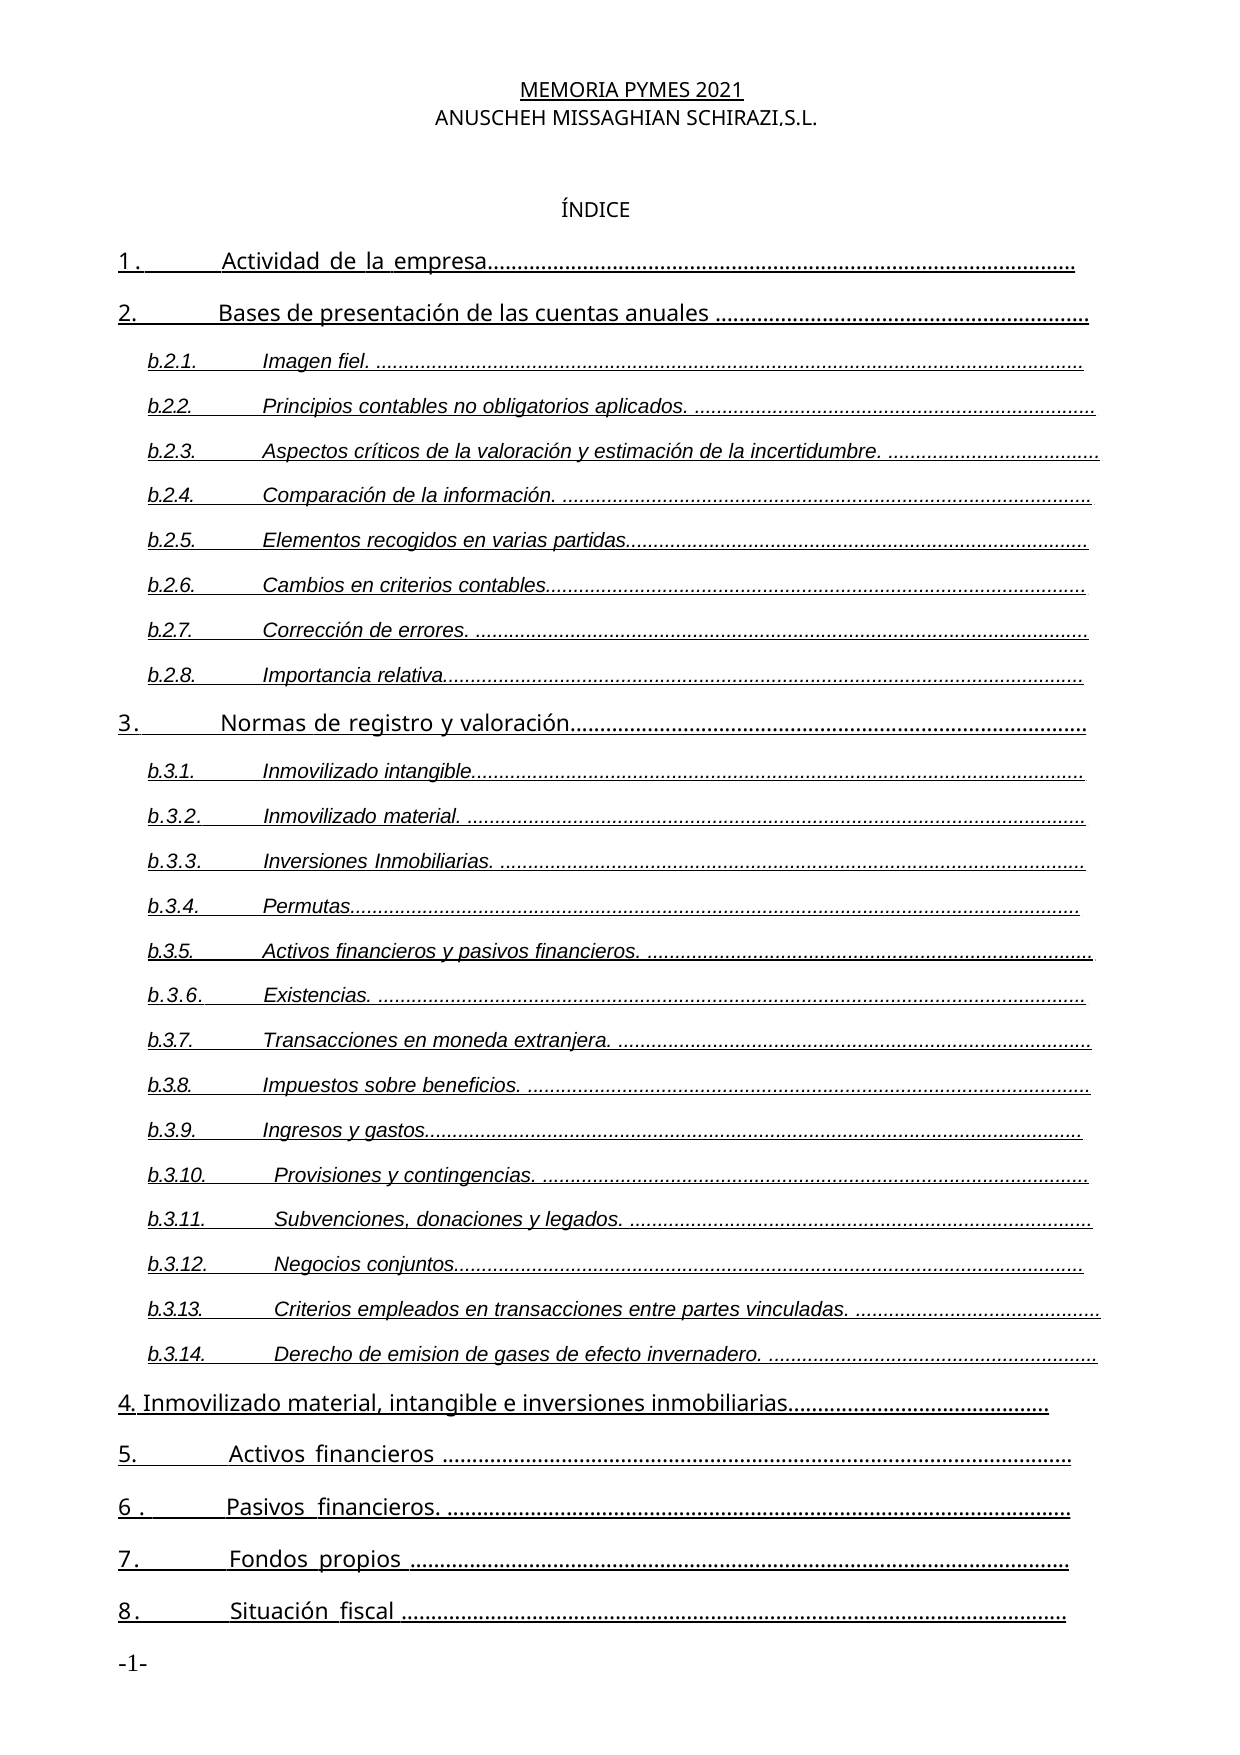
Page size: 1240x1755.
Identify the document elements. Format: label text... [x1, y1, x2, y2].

list Inmovilizado material, intangible e inversiones inmobiliarias............................................ [118, 1387, 1187, 1418]
list Normas de registro y valoración....................................................................................... [118, 707, 1187, 739]
list Activos financieros .......................................................................................................... [118, 1438, 1187, 1470]
text ÍNDICE [150, 196, 1041, 224]
list Subvenciones, donaciones y legados. ................................................................................... [147, 1207, 1187, 1231]
list Aspectos críticos de la valoración y estimación de la incertidumbre. ...................................... [147, 439, 1187, 463]
list Ingresos y gastos...................................................................................................................... [147, 1118, 1187, 1142]
list Comparación de la información. ............................................................................................... [147, 483, 1187, 507]
list Permutas................................................................................................................................... [147, 894, 1187, 918]
list Transacciones en moneda extranjera. ..................................................................................... [147, 1028, 1187, 1052]
list Pasivos financieros. ......................................................................................................... [118, 1491, 1187, 1522]
list Situación fiscal ................................................................................................................ [118, 1595, 1187, 1626]
list Cambios en criterios contables................................................................................................. [147, 573, 1187, 597]
list Existencias. ............................................................................................................................... [147, 983, 1187, 1007]
list Importancia relativa................................................................................................................... [147, 663, 1187, 687]
list Imagen fiel. ............................................................................................................................... [147, 349, 1187, 373]
list Inmovilizado material. ............................................................................................................... [147, 804, 1187, 828]
list Criterios empleados en transacciones entre partes vinculadas. ............................................ [147, 1297, 1187, 1321]
list Negocios conjuntos................................................................................................................. [147, 1252, 1187, 1276]
list Inversiones Inmobiliarias. ......................................................................................................... [147, 849, 1187, 873]
list Elementos recogidos en varias partidas................................................................................... [147, 528, 1187, 552]
list Fondos propios ............................................................................................................... [118, 1543, 1187, 1574]
list Impuestos sobre beneficios. ..................................................................................................... [147, 1073, 1187, 1097]
list Activos financieros y pasivos financieros. ................................................................................ [147, 938, 1187, 962]
list Actividad de la empresa................................................................................................... [118, 245, 1187, 276]
list Derecho de emision de gases de efecto invernadero. ........................................................... [147, 1342, 1187, 1366]
list Provisiones y contingencias. .................................................................................................. [147, 1162, 1187, 1186]
list Principios contables no obligatorios aplicados. ........................................................................ [147, 394, 1187, 418]
list Bases de presentación de las cuentas anuales ............................................................... [118, 297, 1187, 328]
list Inmovilizado intangible.............................................................................................................. [147, 759, 1187, 783]
list Corrección de errores. .............................................................................................................. [147, 618, 1187, 642]
